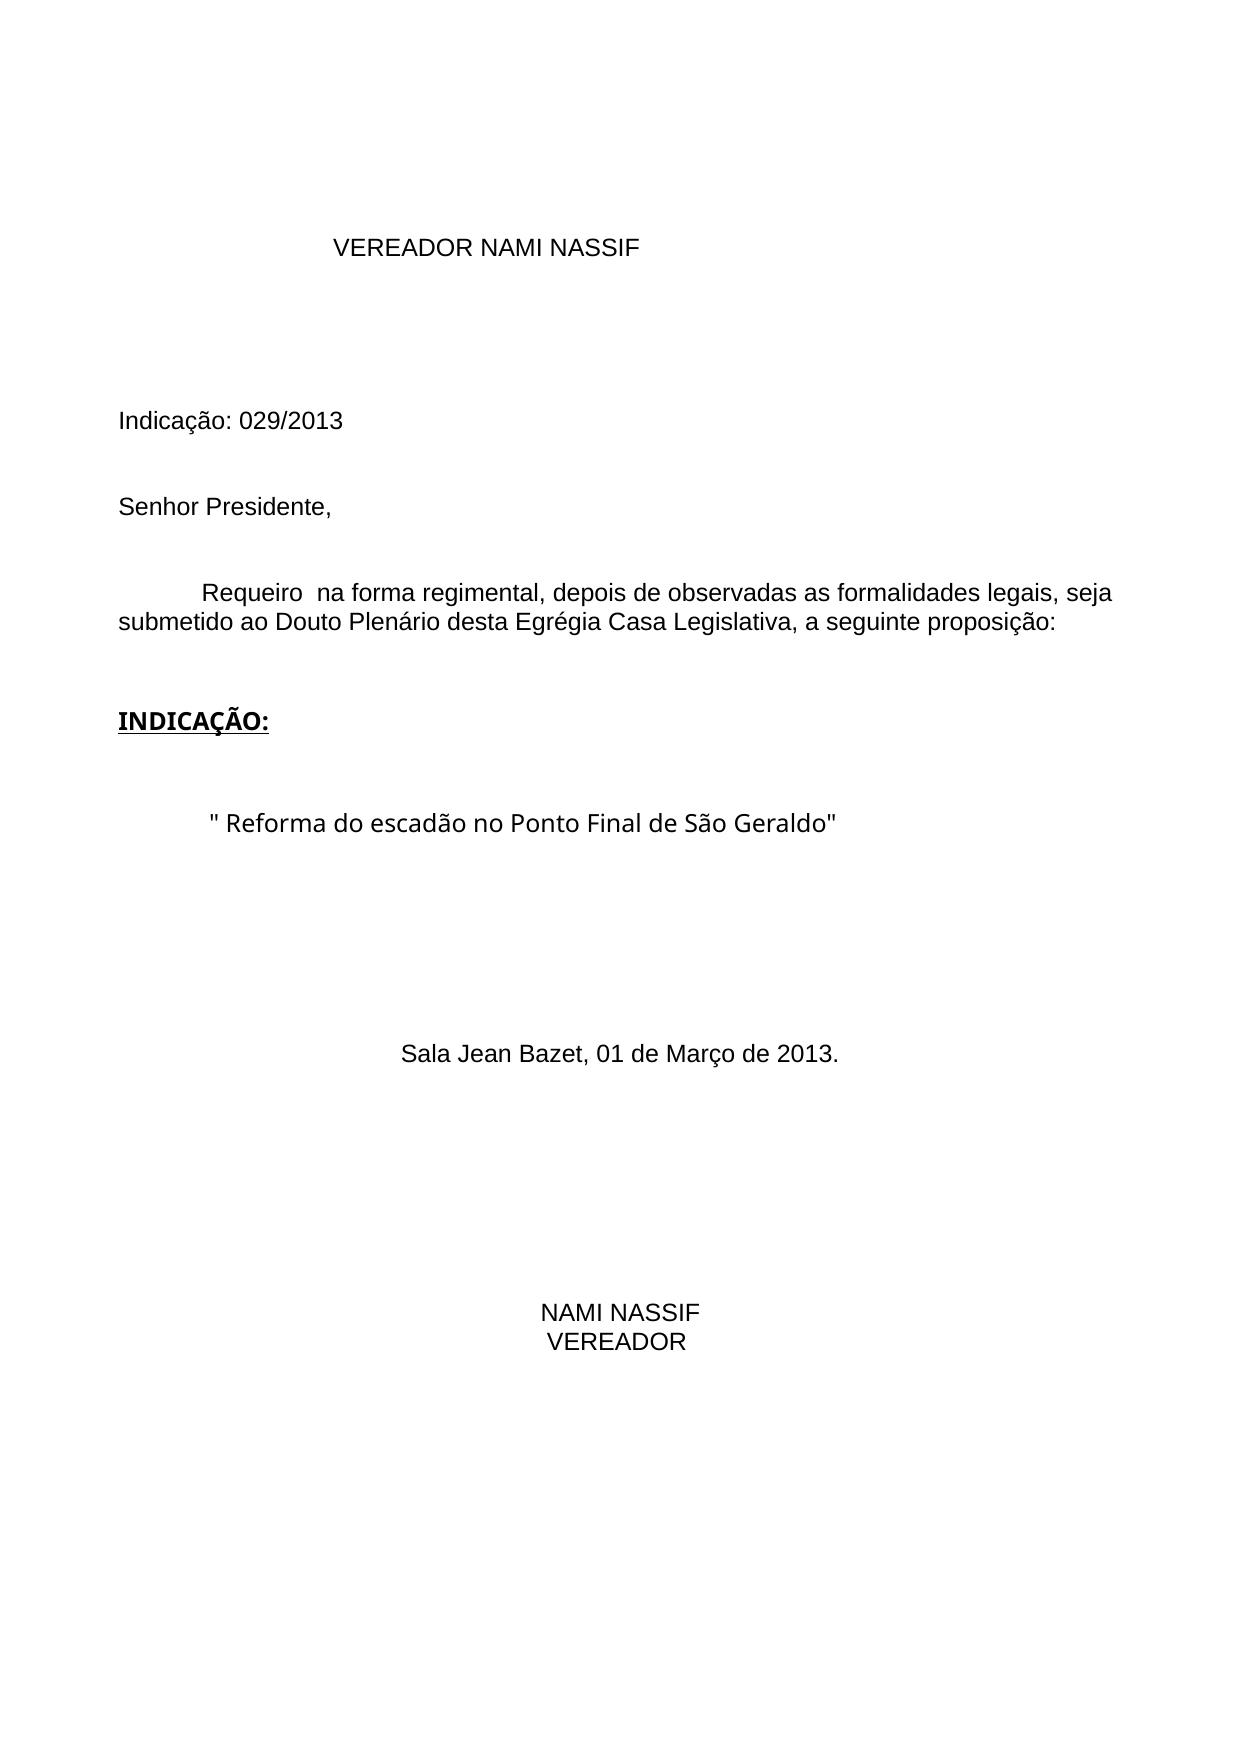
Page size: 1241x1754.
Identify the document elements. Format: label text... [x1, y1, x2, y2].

text VEREADOR NAMI NASSIF [118, 233, 1122, 262]
text Sala Jean Bazet, 01 de Março de 2013. [118, 1039, 1122, 1068]
text Indicação: 029/2013 [118, 406, 1122, 434]
text NAMI NASSIF [118, 1298, 1122, 1327]
text " Reforma do escadão no Ponto Final de São Geraldo" [118, 806, 1122, 840]
text INDICAÇÃO: [118, 704, 1122, 738]
text VEREADOR [118, 1327, 1122, 1355]
text Senhor Presidente, [118, 492, 1122, 521]
text Requeiro na forma regimental, depois de observadas as formalidades legais, seja submetido ao Douto Plenário desta Egrégia Casa Legislativa, a seguinte proposição: [118, 578, 1122, 636]
